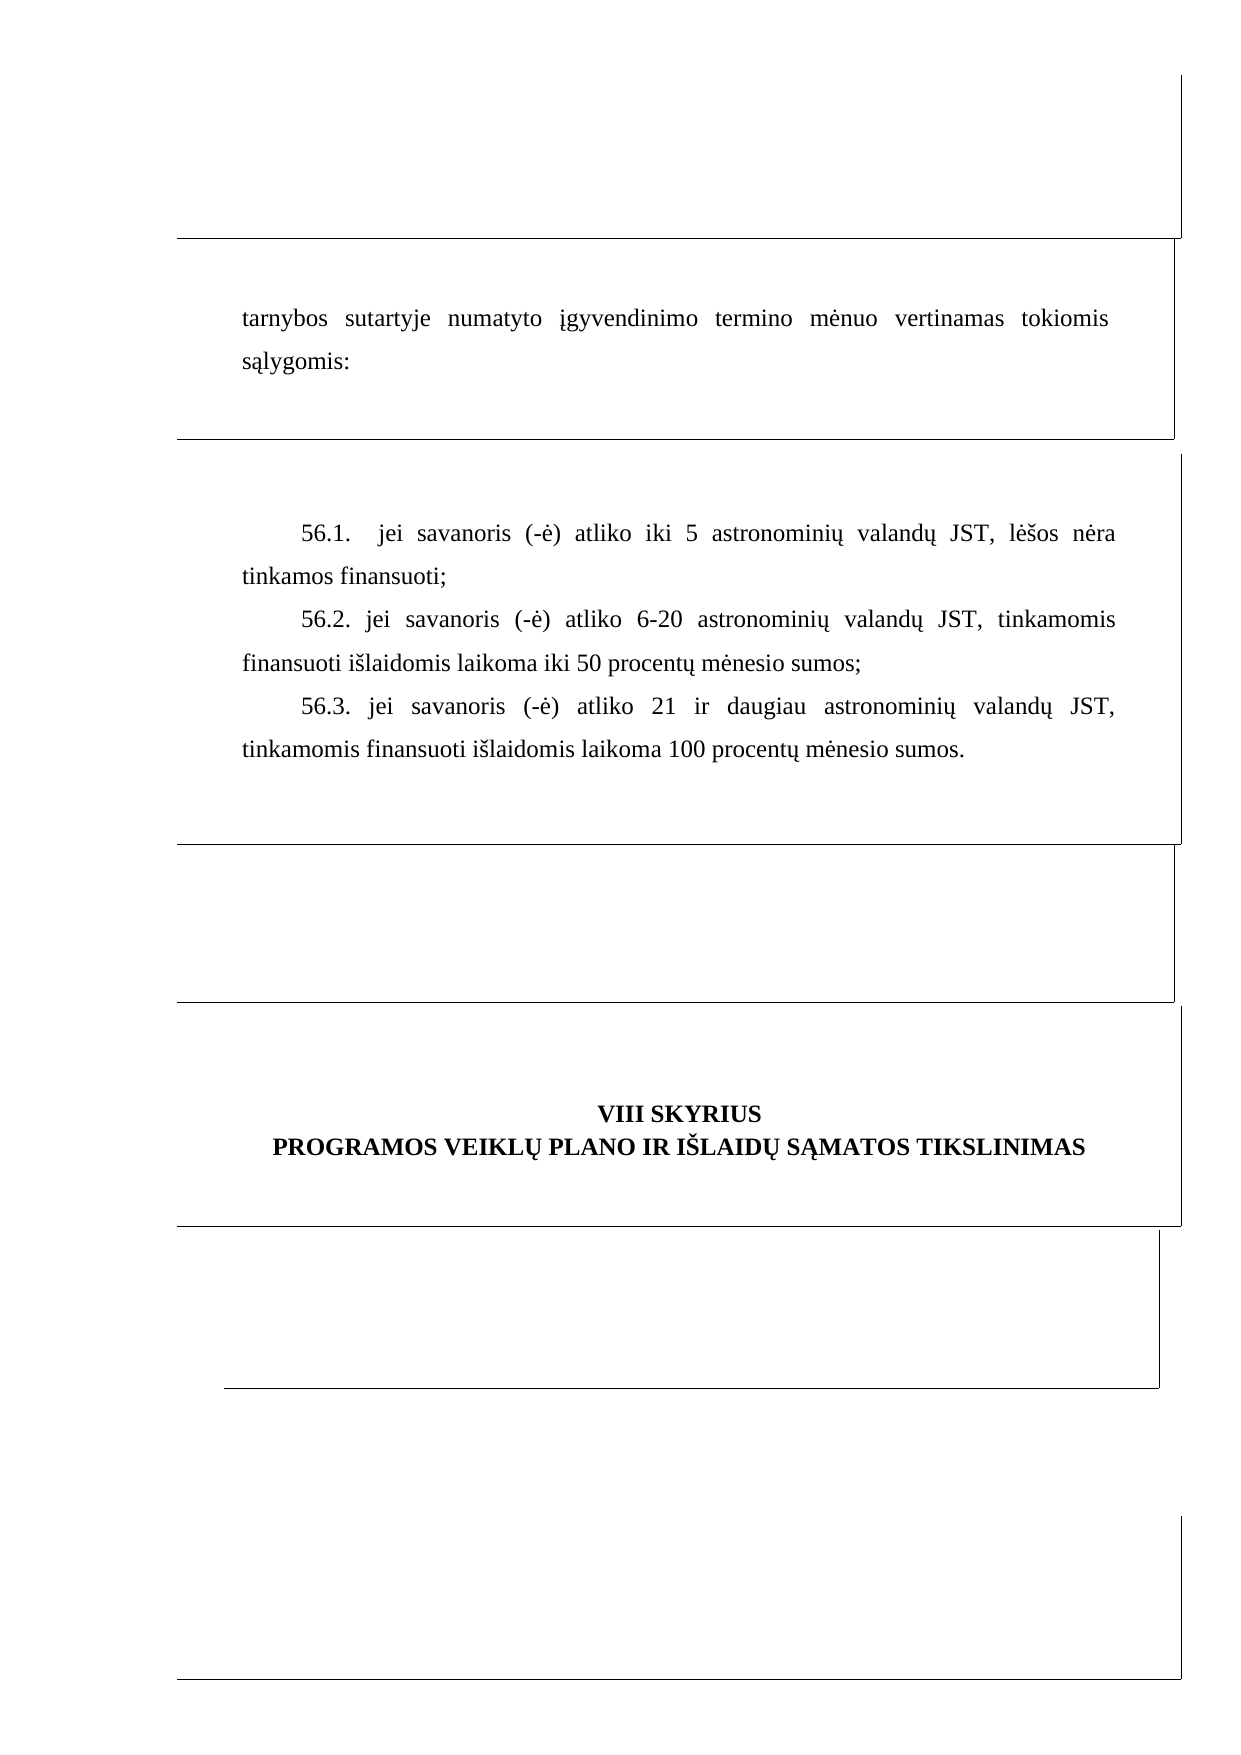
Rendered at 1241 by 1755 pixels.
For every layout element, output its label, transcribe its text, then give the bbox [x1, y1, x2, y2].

text PROGRAMOS VEIKLŲ PLANO IR IŠLAIDŲ SĄMATOS TIKSLINIMAS [177, 1068, 1181, 1226]
text tarnybos sutartyje numatyto įgyvendinimo termino mėnuo vertinamas tokiomis sąlygomis: [177, 238, 1174, 439]
text 56.1. jei savanoris (-ė) atliko iki 5 astronominių valandų JST, lėšos nėra tinkamos finansuoti; [177, 454, 1181, 540]
text 56.3. jei savanoris (-ė) atliko 21 ir daugiau astronominių valandų JST, tinkamomis finansuoti išlaidomis laikoma 100 procentų mėnesio sumos. [177, 626, 1181, 763]
text 56.2. jei savanoris (-ė) atliko 6-20 astronominių valandų JST, tinkamomis finansuoti išlaidomis laikoma iki 50 procentų mėnesio sumos; [177, 540, 1181, 626]
